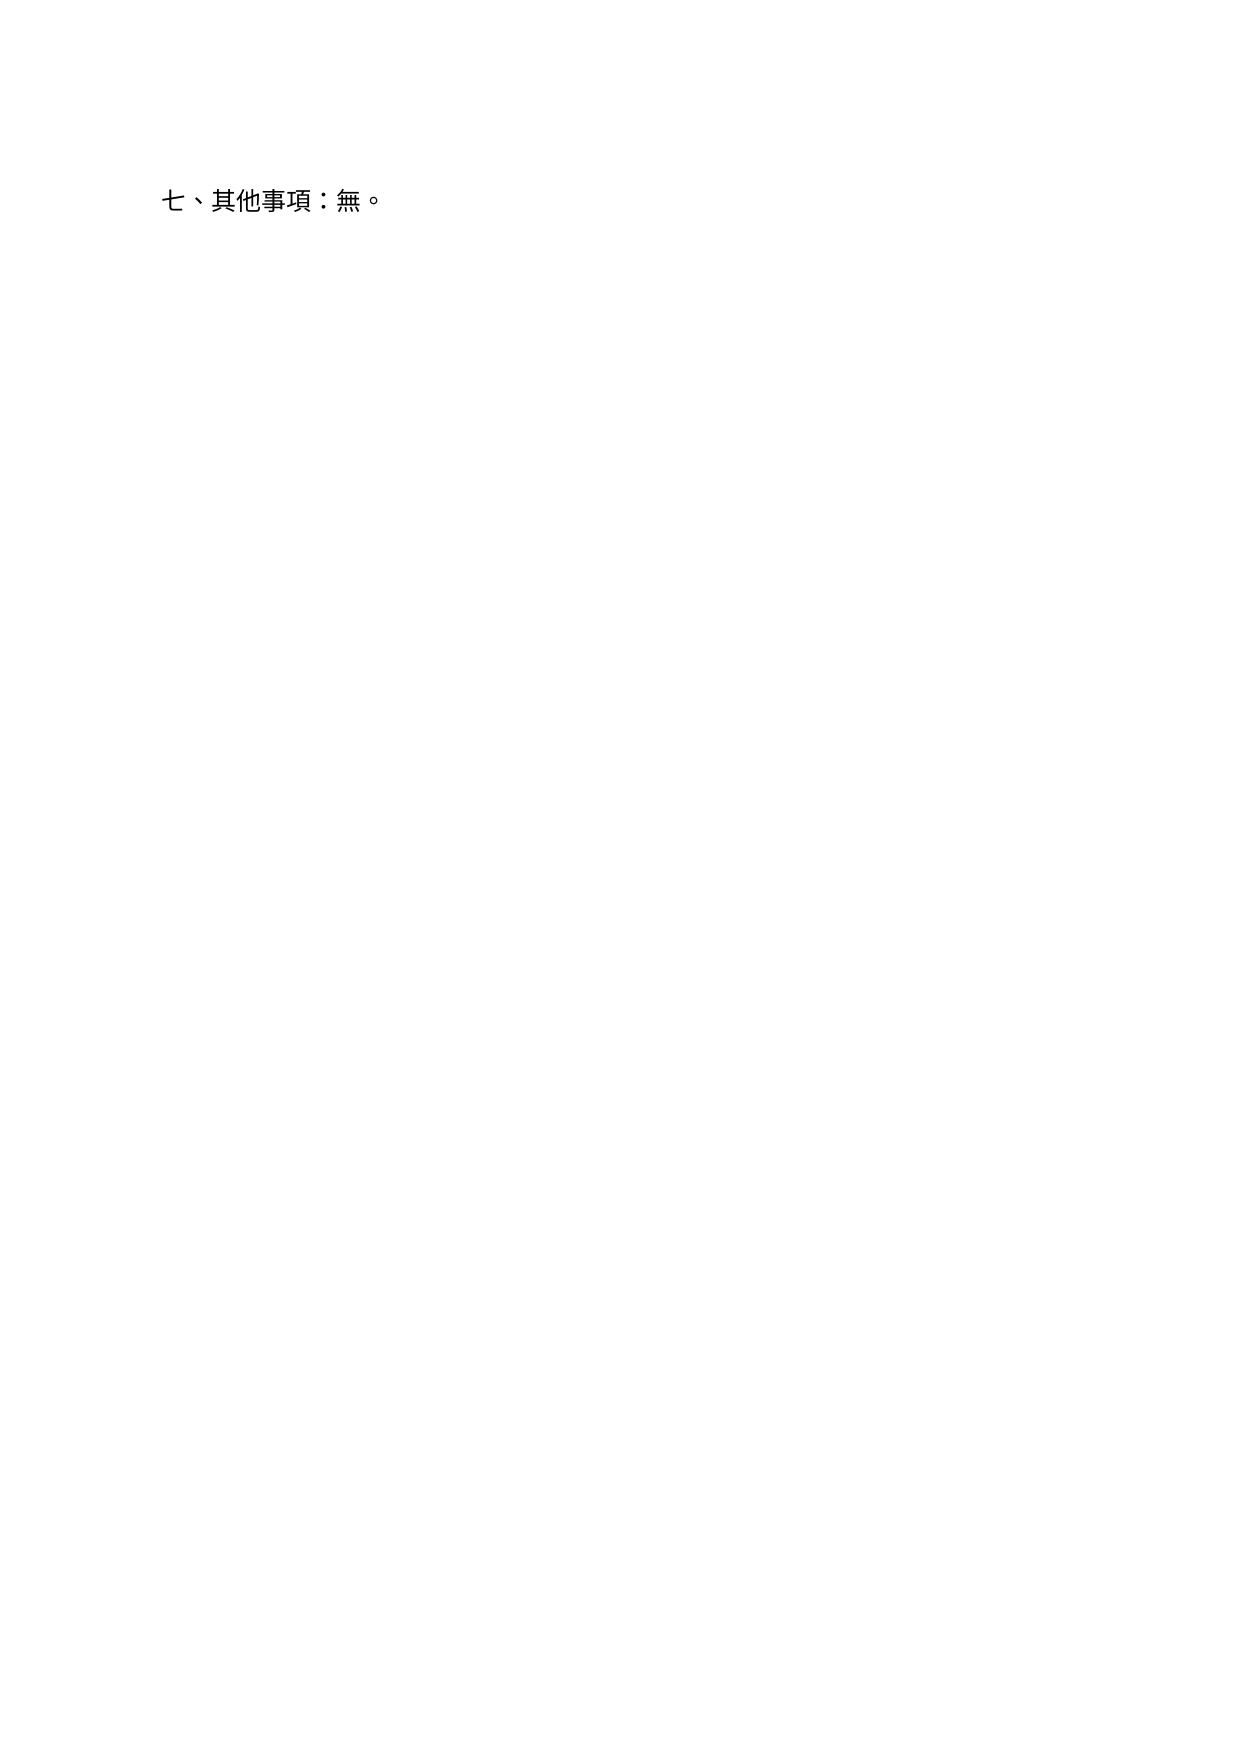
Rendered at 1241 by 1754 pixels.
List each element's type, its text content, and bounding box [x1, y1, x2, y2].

table_header 七、其他事項：無。 [150, 96, 1209, 221]
